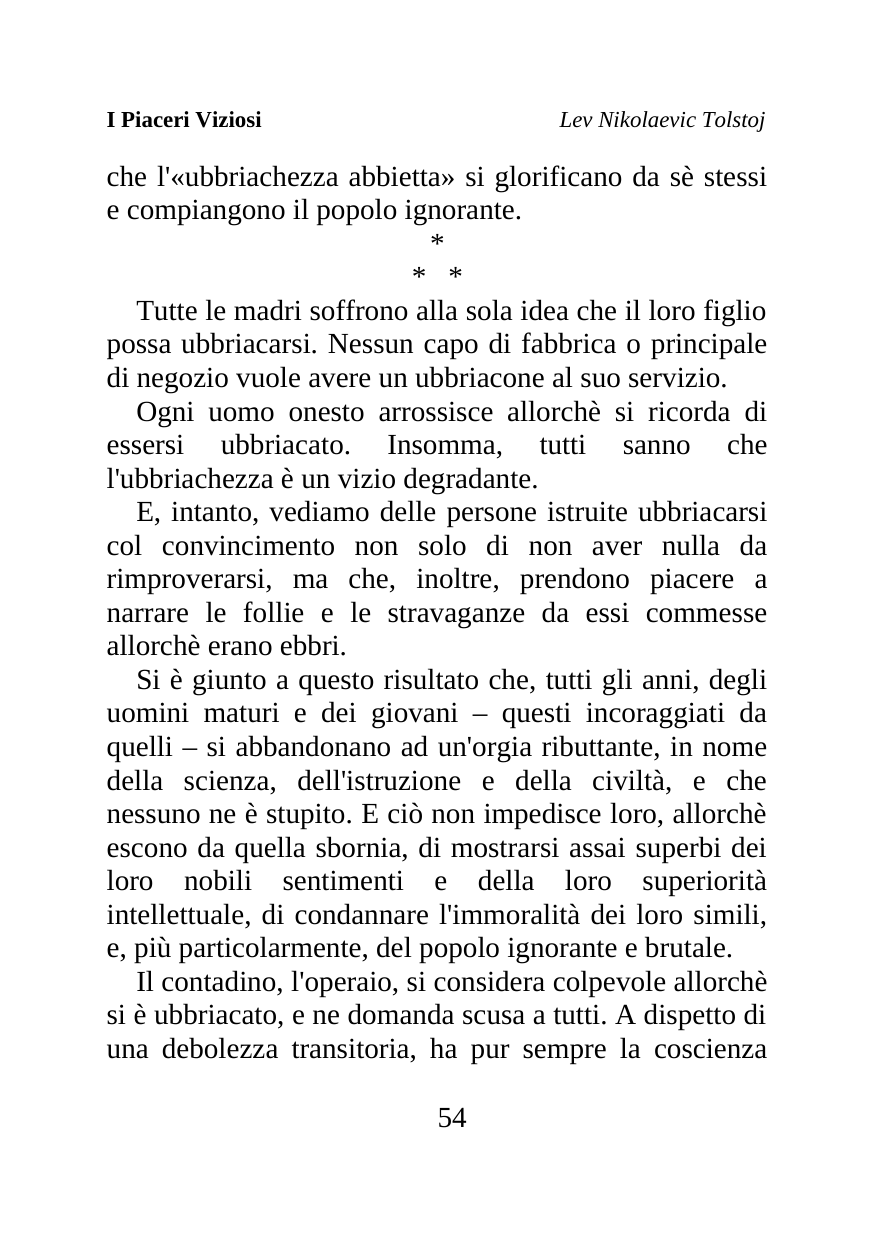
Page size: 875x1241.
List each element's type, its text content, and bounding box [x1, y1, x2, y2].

text Si è giunto a questo risultato che, tutti gli anni, degli uomini maturi e dei giovani – questi incoraggiati da quelli – si abbandonano ad un'orgia ributtante, in nome della scienza, dell'istruzione e della civiltà, e che nessuno ne è stupito. E ciò non impedisce loro, allorchè escono da quella sbornia, di mostrarsi assai superbi dei loro nobili sentimenti e della loro superiorità intellettuale, di condannare l'immoralità dei loro simili, e, più particolarmente, del popolo ignorante e brutale. [106, 662, 768, 964]
text Ogni uomo onesto arrossisce allorchè si ricorda di essersi ubbriacato. Insomma, tutti sanno che l'ubbriachezza è un vizio degradante. [106, 394, 768, 494]
text che l'«ubbriachezza abbietta» si glorificano da sè stessi e compiangono il popolo ignorante. [106, 159, 768, 226]
text * * * [106, 226, 768, 293]
text Il contadino, l'operaio, si considera colpevole allorchè si è ubbriacato, e ne domanda scusa a tutti. A dispetto di una debolezza transitoria, ha pur sempre la coscienza [106, 964, 768, 1064]
text Tutte le madri soffrono alla sola idea che il loro figlio possa ubbriacarsi. Nessun capo di fabbrica o principale di negozio vuole avere un ubbriacone al suo servizio. [106, 293, 768, 394]
text E, intanto, vediamo delle persone istruite ubbriacarsi col convincimento non solo di non aver nulla da rimproverarsi, ma che, inoltre, prendono piacere a narrare le follie e le stravaganze da essi commesse allorchè erano ebbri. [106, 494, 768, 662]
